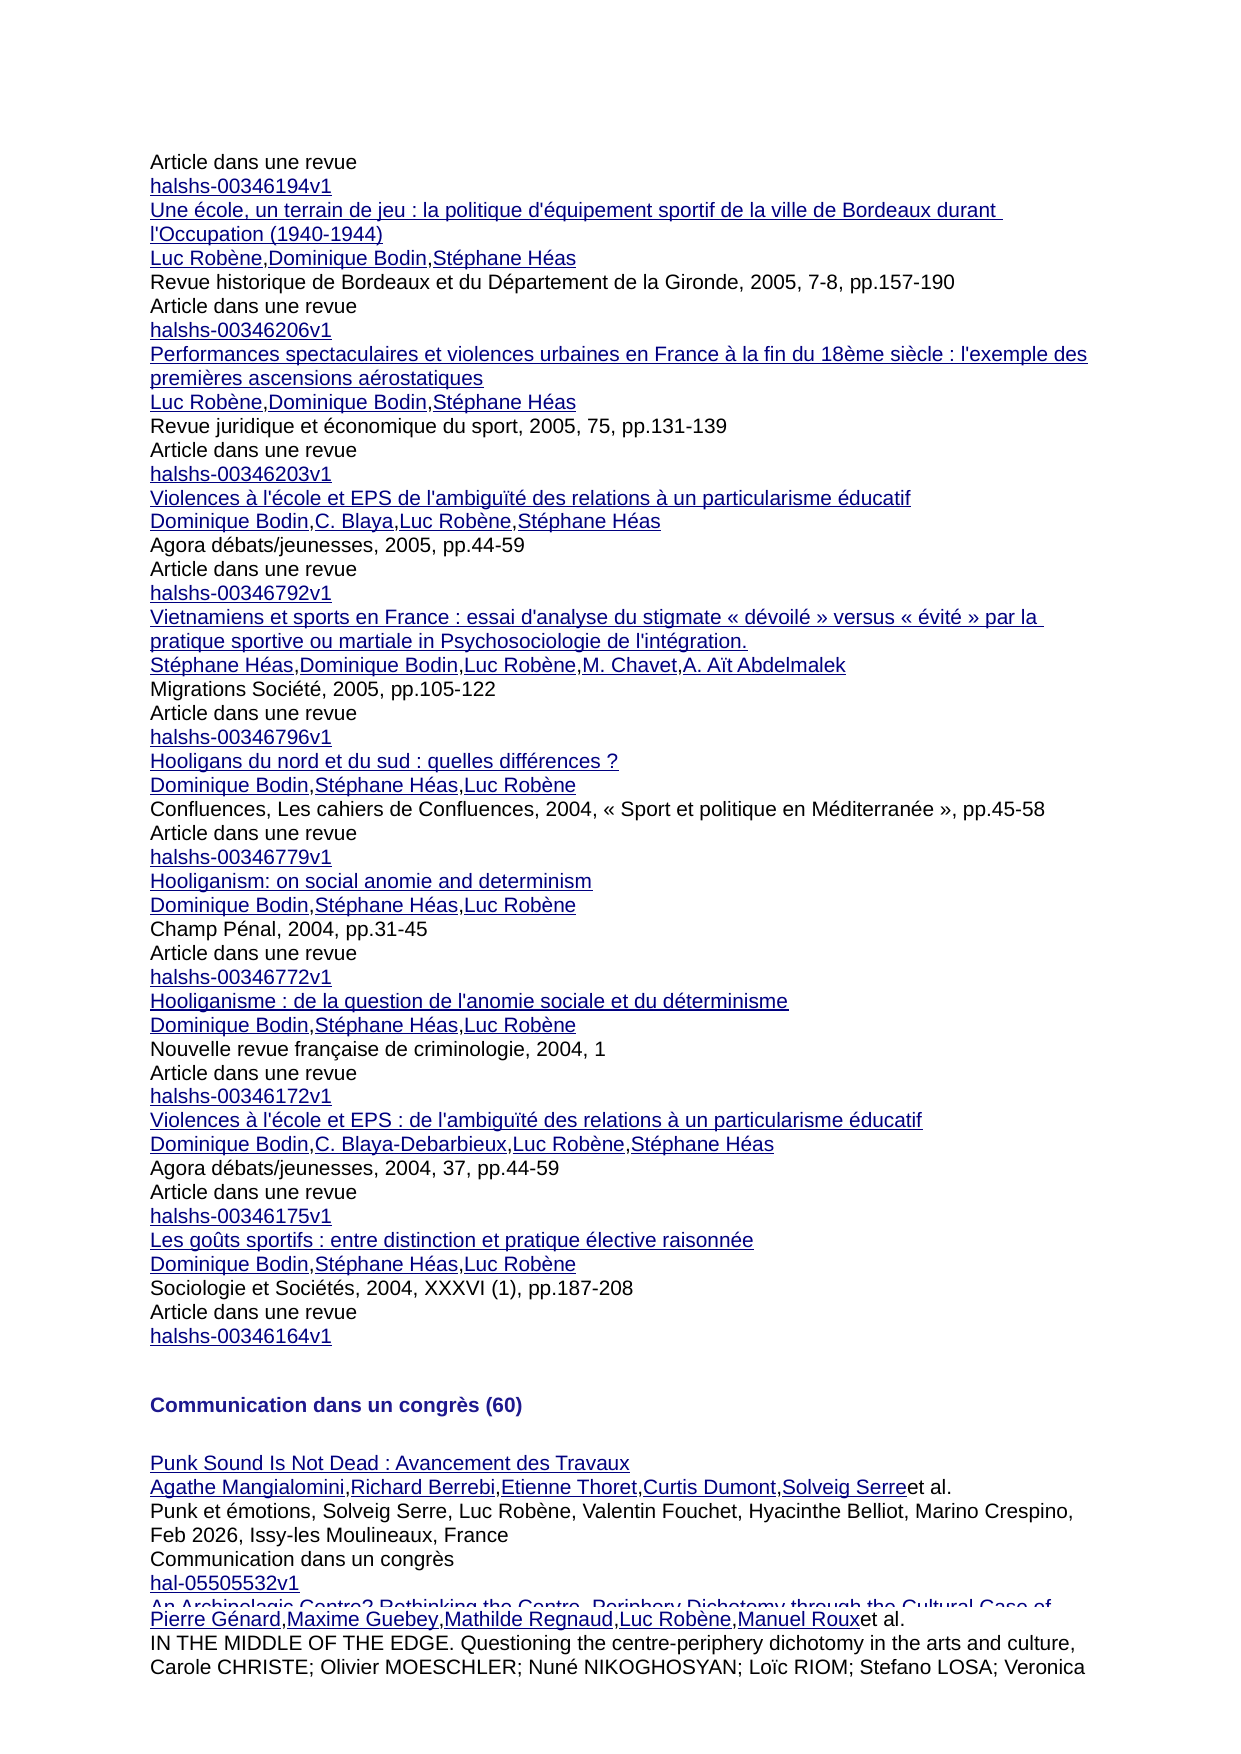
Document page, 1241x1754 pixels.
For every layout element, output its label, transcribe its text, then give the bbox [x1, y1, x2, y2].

table_header Punk Sound Is Not Dead : Avancement des Travaux Agathe Mangialomini,Richard Berrebi,Etienne Thoret,Curtis Dumont,Solveig Serreet al. Punk et émotions, Solveig Serre, Luc Robène, Valentin Fouchet, Hyacinthe Belliot, Marino Crespino, Feb 2026, Issy-les Moulineaux, France Communication dans un congrès hal-05505532v1 [150, 1451, 1090, 1595]
table_cell Performances spectaculaires et violences urbaines en France à la fin du 18ème siècle : l'exemple des premières ascensions aérostatiques Luc Robène,Dominique Bodin,Stéphane Héas Revue juridique et économique du sport, 2005, 75, pp.131-139 Article dans une revue halshs-00346203v1 [150, 342, 1090, 485]
table_cell Hooligans du nord et du sud : quelles différences ? Dominique Bodin,Stéphane Héas,Luc Robène Confluences, Les cahiers de Confluences, 2004, « Sport et politique en Méditerranée », pp.45-58 Article dans une revue halshs-00346779v1 [150, 749, 1090, 869]
table_cell Violences à l'école et EPS : de l'ambiguïté des relations à un particularisme éducatif Dominique Bodin,C. Blaya-Debarbieux,Luc Robène,Stéphane Héas Agora débats/jeunesses, 2004, 37, pp.44-59 Article dans une revue halshs-00346175v1 [150, 1108, 1090, 1228]
table_cell Les goûts sportifs : entre distinction et pratique élective raisonnée Dominique Bodin,Stéphane Héas,Luc Robène Sociologie et Sociétés, 2004, XXXVI (1), pp.187-208 Article dans une revue halshs-00346164v1 [150, 1228, 1090, 1348]
table_cell Article dans une revue halshs-00346194v1 [150, 150, 1090, 198]
table_cell Hooliganism: on social anomie and determinism Dominique Bodin,Stéphane Héas,Luc Robène Champ Pénal, 2004, pp.31-45 Article dans une revue halshs-00346772v1 [150, 869, 1090, 988]
table_cell Vietnamiens et sports en France : essai d'analyse du stigmate « dévoilé » versus « évité » par la pratique sportive ou martiale in Psychosociologie de l'intégration. Stéphane Héas,Dominique Bodin,Luc Robène,M. Chavet,A. Aït Abdelmalek Migrations Société, 2005, pp.105-122 Article dans une revue halshs-00346796v1 [150, 605, 1090, 749]
table_cell An Archipelagic Centre? Rethinking the Centre–Periphery Dichotomy through the Cultural Case of Corsica (DEDALE project) Pierre Génard,Maxime Guebey,Mathilde Regnaud,Luc Robène,Manuel Rouxet al. IN THE MIDDLE OF THE EDGE. Questioning the centre-periphery dichotomy in the arts and culture, Carole CHRISTE; Olivier MOESCHLER; Nuné NIKOGHOSYAN; Loïc RIOM; Stefano LOSA; Veronica PROVENZALE; Demis QUADRI, Nov 2025, Tessin, Switzerland Communication dans un congrès hal-05541230v1 [150, 1595, 1090, 1679]
subtitle Communication dans un congrès (60) [150, 1393, 1090, 1417]
table_cell Une école, un terrain de jeu : la politique d'équipement sportif de la ville de Bordeaux durant l'Occupation (1940-1944) Luc Robène,Dominique Bodin,Stéphane Héas Revue historique de Bordeaux et du Département de la Gironde, 2005, 7-8, pp.157-190 Article dans une revue halshs-00346206v1 [150, 198, 1090, 342]
table_cell Hooliganisme : de la question de l'anomie sociale et du déterminisme Dominique Bodin,Stéphane Héas,Luc Robène Nouvelle revue française de criminologie, 2004, 1 Article dans une revue halshs-00346172v1 [150, 989, 1090, 1108]
table_cell Violences à l'école et EPS de l'ambiguïté des relations à un particularisme éducatif Dominique Bodin,C. Blaya,Luc Robène,Stéphane Héas Agora débats/jeunesses, 2005, pp.44-59 Article dans une revue halshs-00346792v1 [150, 485, 1090, 605]
